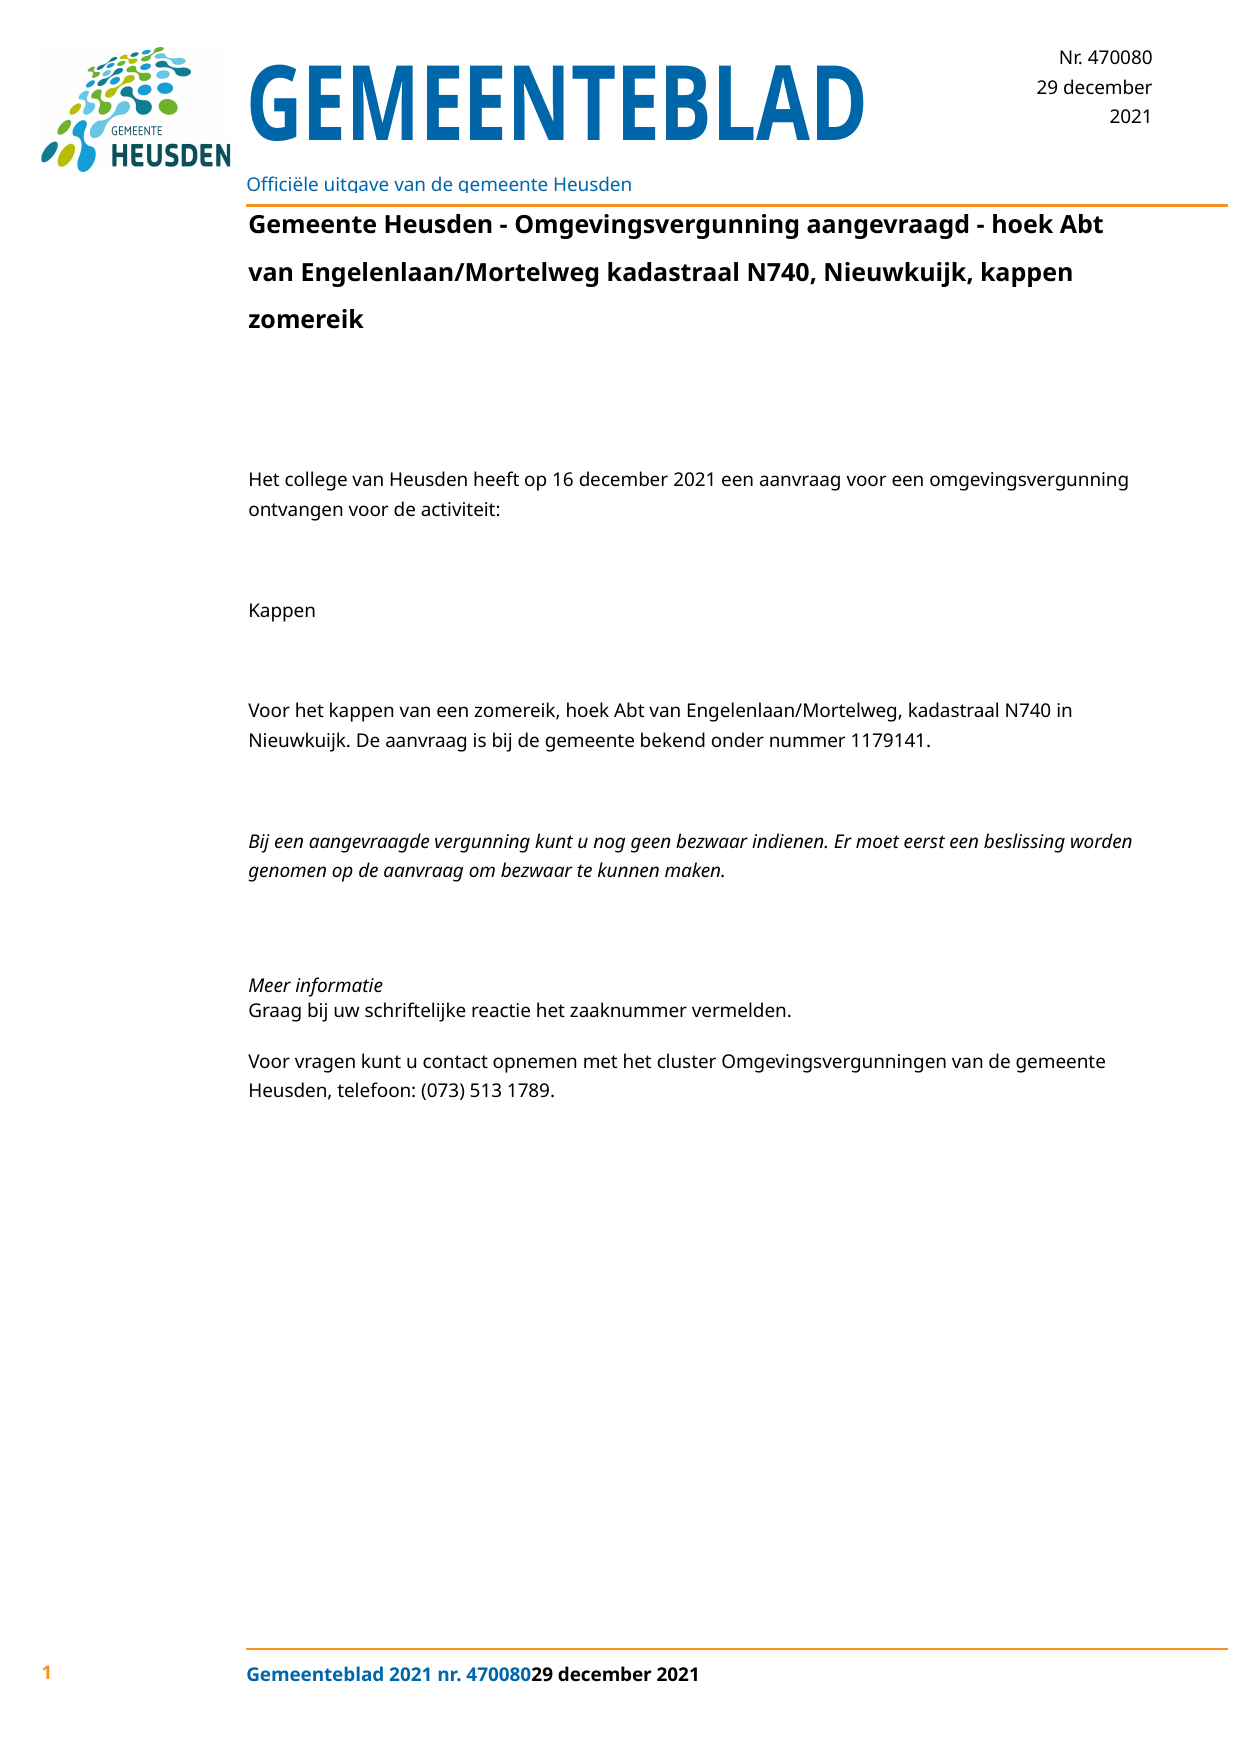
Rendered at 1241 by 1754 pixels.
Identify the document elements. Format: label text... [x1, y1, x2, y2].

text Meer informatie [248, 972, 1152, 998]
text Voor vragen kunt u contact opnemen met het cluster Omgevingsvergunningen van de gemeente Heusden, telefoon: (073) 513 1789. [248, 1048, 1152, 1103]
text Kappen [248, 597, 1152, 622]
text Graag bij uw schriftelijke reactie het zaaknummer vermelden. [248, 998, 1152, 1023]
text Bij een aangevraagde vergunning kunt u nog geen bezwaar indienen. Er moet eerst een beslissing worden genomen op de aanvraag om bezwaar te kunnen maken. [248, 828, 1152, 883]
text Voor het kappen van een zomereik, hoek Abt van Engelenlaan/Mortelweg, kadastraal N740 in Nieuwkuijk. De aanvraag is bij de gemeente bekend onder nummer 1179141. [248, 698, 1152, 753]
picture [41, 47, 231, 172]
text Het college van Heusden heeft op 16 december 2021 een aanvraag voor een omgevingsvergunning ontvangen voor de activiteit: [248, 466, 1152, 522]
text Gemeente Heusden - Omgevingsvergunning aangevraagd - hoek Abt van Engelenlaan/Mortelweg kadastraal N740, Nieuwkuijk, kappen zomereik [248, 207, 1152, 336]
